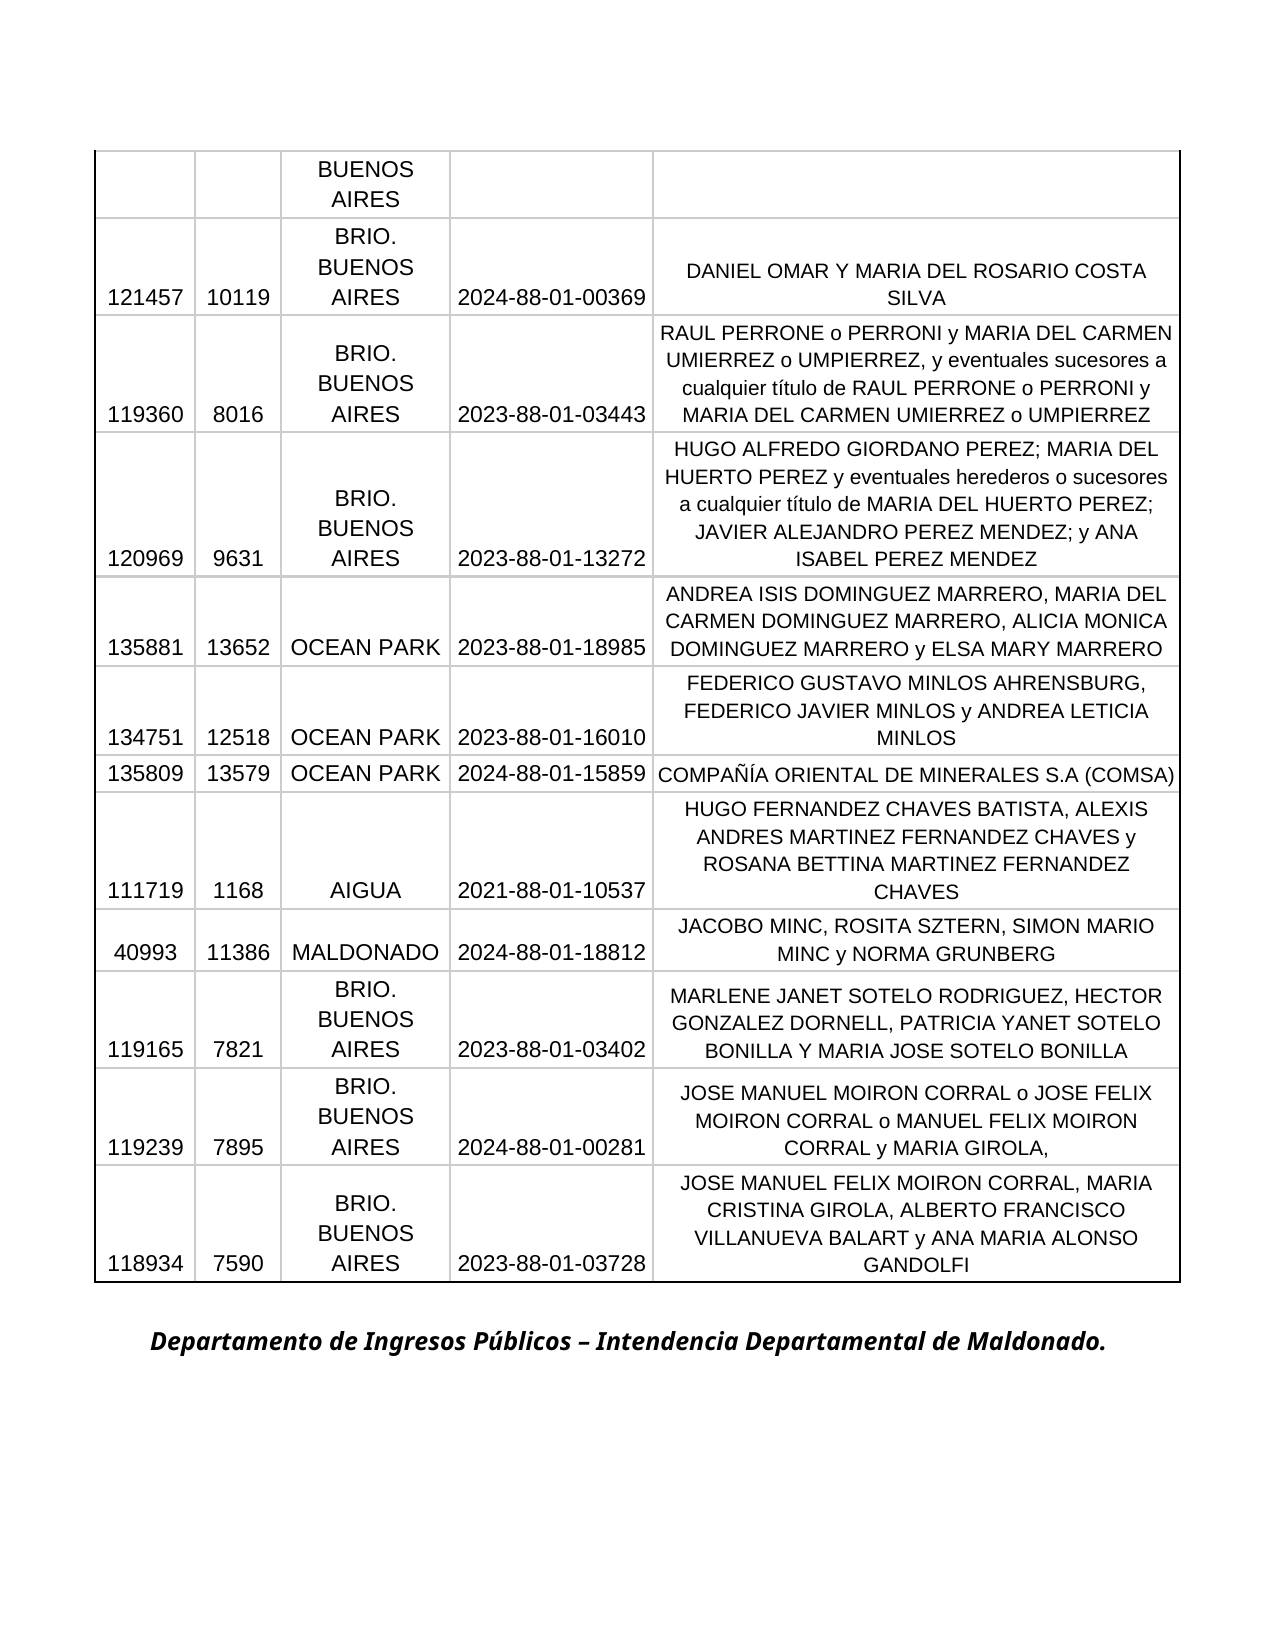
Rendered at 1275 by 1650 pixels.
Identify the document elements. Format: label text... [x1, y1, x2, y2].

table_cell 2023-88-01-13272 [451, 433, 652, 575]
table_cell 2024-88-01-15859 [451, 756, 652, 791]
table_cell 111719 [96, 793, 194, 908]
table_cell JOSE MANUEL MOIRON CORRAL o JOSE FELIX MOIRON CORRAL o MANUEL FELIX MOIRON CORRAL y MARIA GIROLA, [654, 1069, 1179, 1164]
table_cell 135809 [96, 756, 194, 791]
table_cell BRIO. BUENOS AIRES [282, 972, 449, 1067]
table_cell BRIO. BUENOS AIRES [282, 316, 449, 431]
table_cell 2023-88-01-03443 [451, 316, 652, 431]
table_cell BUENOS AIRES [282, 152, 449, 217]
table_cell 2024-88-01-18812 [451, 910, 652, 970]
table_cell BRIO. BUENOS AIRES [282, 1069, 449, 1164]
table_cell RAUL PERRONE o PERRONI y MARIA DEL CARMEN UMIERREZ o UMPIERREZ, y eventuales sucesores a cualquier título de RAUL PERRONE o PERRONI y MARIA DEL CARMEN UMIERREZ o UMPIERREZ [654, 316, 1179, 431]
table_cell ANDREA ISIS DOMINGUEZ MARRERO, MARIA DEL CARMEN DOMINGUEZ MARRERO, ALICIA MONICA DOMINGUEZ MARRERO y ELSA MARY MARRERO [654, 578, 1179, 665]
table_cell 121457 [96, 219, 194, 314]
table_cell 2023-88-01-03728 [451, 1166, 652, 1281]
table_cell HUGO FERNANDEZ CHAVES BATISTA, ALEXIS ANDRES MARTINEZ FERNANDEZ CHAVES y ROSANA BETTINA MARTINEZ FERNANDEZ CHAVES [654, 793, 1179, 908]
table_cell JOSE MANUEL FELIX MOIRON CORRAL, MARIA CRISTINA GIROLA, ALBERTO FRANCISCO VILLANUEVA BALART y ANA MARIA ALONSO GANDOLFI [654, 1166, 1179, 1281]
table_cell COMPAÑÍA ORIENTAL DE MINERALES S.A (COMSA) [654, 756, 1179, 791]
table_cell 119165 [96, 972, 194, 1067]
table_cell 11386 [196, 910, 280, 970]
table_cell OCEAN PARK [282, 756, 449, 791]
table_cell 9631 [196, 433, 280, 575]
text Departamento de Ingresos Públicos – Intendencia Departamental de Maldonado. [150, 1324, 1125, 1358]
table_cell 7895 [196, 1069, 280, 1164]
table_cell AIGUA [282, 793, 449, 908]
table_cell OCEAN PARK [282, 578, 449, 665]
table_cell 13579 [196, 756, 280, 791]
table_cell 1168 [196, 793, 280, 908]
table_cell 2024-88-01-00281 [451, 1069, 652, 1164]
table_cell 120969 [96, 433, 194, 575]
table_cell 8016 [196, 316, 280, 431]
table_cell 135881 [96, 578, 194, 665]
table_cell MALDONADO [282, 910, 449, 970]
table_cell 7821 [196, 972, 280, 1067]
table_cell 119239 [96, 1069, 194, 1164]
table_cell 12518 [196, 667, 280, 754]
table_cell 2024-88-01-00369 [451, 219, 652, 314]
table_cell BRIO. BUENOS AIRES [282, 219, 449, 314]
table_cell 7590 [196, 1166, 280, 1281]
table_cell MARLENE JANET SOTELO RODRIGUEZ, HECTOR GONZALEZ DORNELL, PATRICIA YANET SOTELO BONILLA Y MARIA JOSE SOTELO BONILLA [654, 972, 1179, 1067]
table_cell 2023-88-01-18985 [451, 578, 652, 665]
table_cell [196, 152, 280, 217]
table_cell [654, 152, 1179, 217]
table_cell [451, 152, 652, 217]
table_cell 134751 [96, 667, 194, 754]
table_cell BRIO. BUENOS AIRES [282, 433, 449, 575]
table_cell BRIO. BUENOS AIRES [282, 1166, 449, 1281]
table_cell HUGO ALFREDO GIORDANO PEREZ; MARIA DEL HUERTO PEREZ y eventuales herederos o sucesores a cualquier título de MARIA DEL HUERTO PEREZ; JAVIER ALEJANDRO PEREZ MENDEZ; y ANA ISABEL PEREZ MENDEZ [654, 433, 1179, 575]
table_cell OCEAN PARK [282, 667, 449, 754]
table_cell JACOBO MINC, ROSITA SZTERN, SIMON MARIO MINC y NORMA GRUNBERG [654, 910, 1179, 970]
table_cell 10119 [196, 219, 280, 314]
table_cell DANIEL OMAR Y MARIA DEL ROSARIO COSTA SILVA [654, 219, 1179, 314]
table_cell 13652 [196, 578, 280, 665]
table_cell [96, 152, 194, 217]
table_cell 118934 [96, 1166, 194, 1281]
table_cell 2023-88-01-16010 [451, 667, 652, 754]
table_cell 40993 [96, 910, 194, 970]
table_cell 119360 [96, 316, 194, 431]
table_cell 2023-88-01-03402 [451, 972, 652, 1067]
table_cell 2021-88-01-10537 [451, 793, 652, 908]
table_cell FEDERICO GUSTAVO MINLOS AHRENSBURG, FEDERICO JAVIER MINLOS y ANDREA LETICIA MINLOS [654, 667, 1179, 754]
